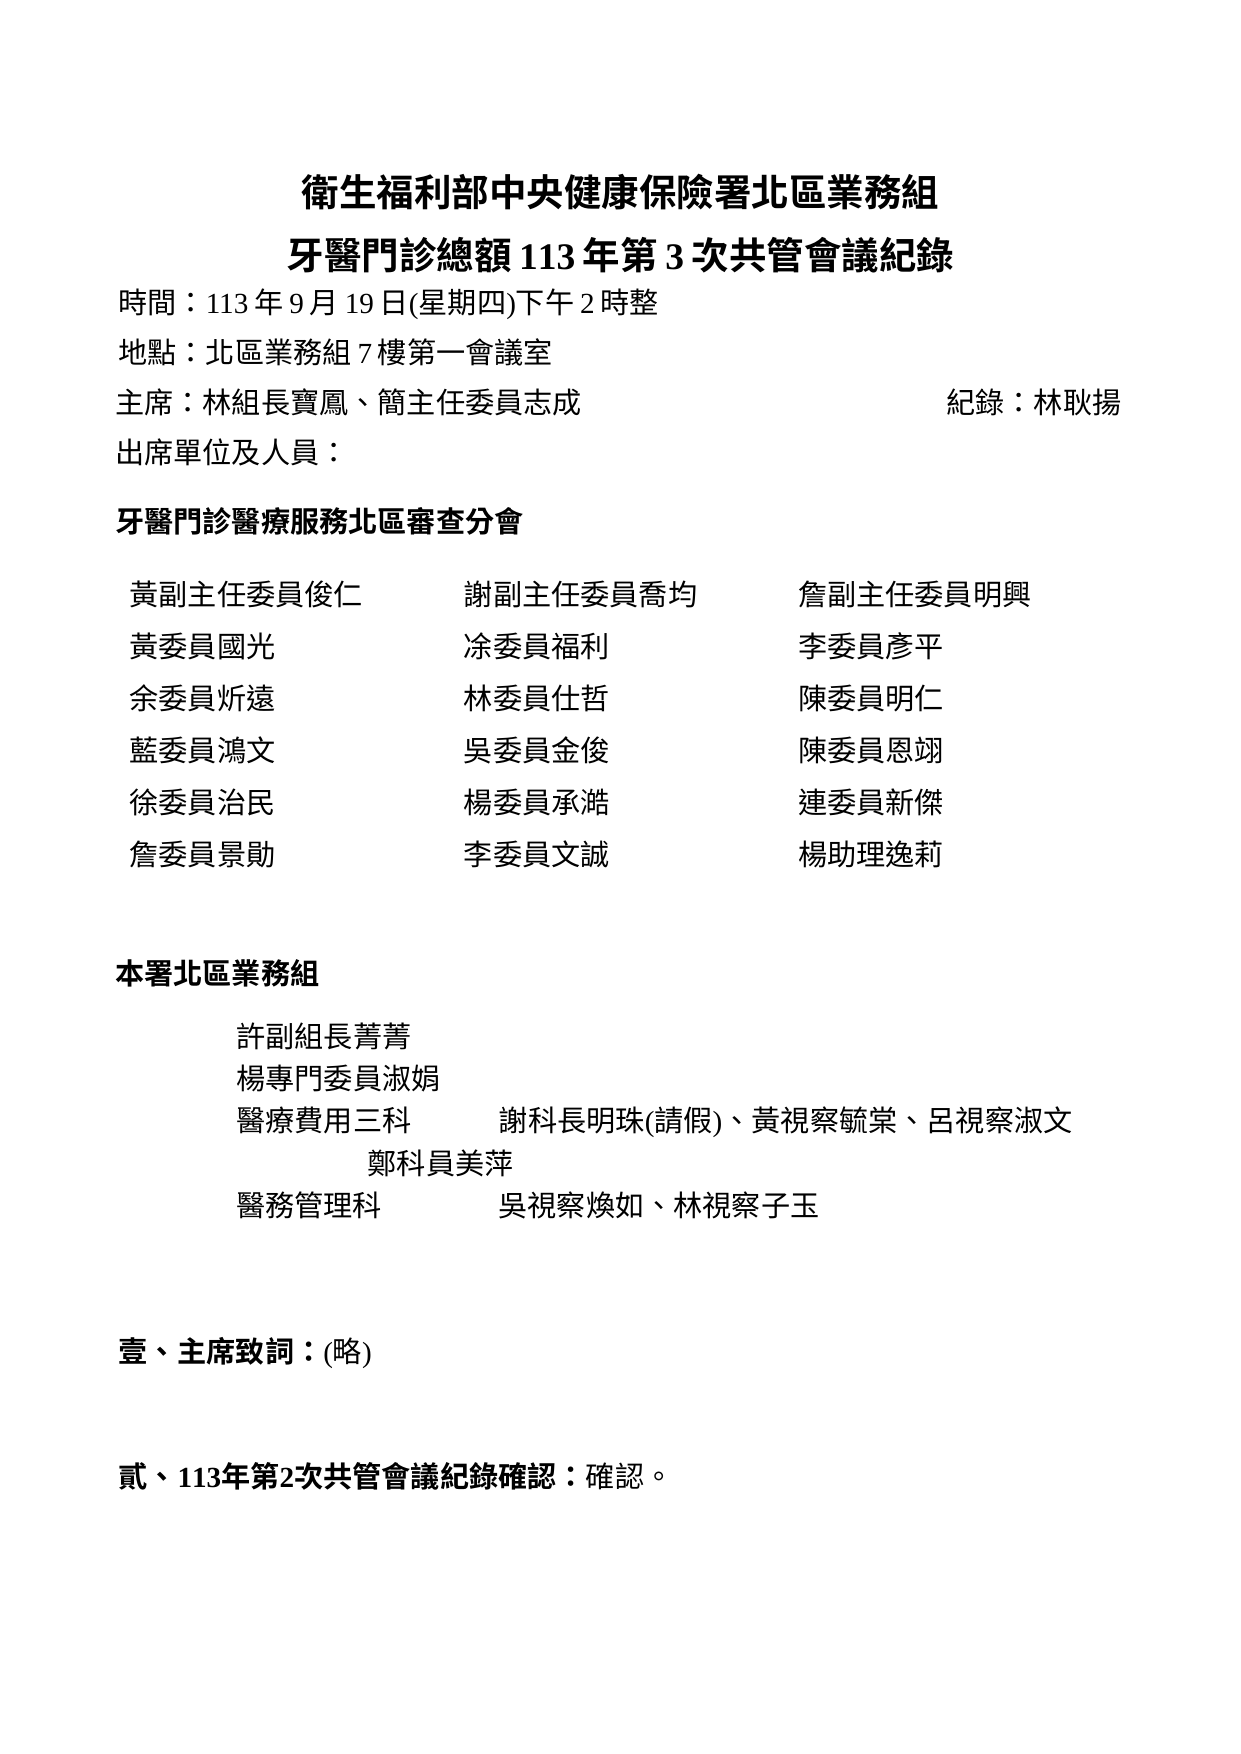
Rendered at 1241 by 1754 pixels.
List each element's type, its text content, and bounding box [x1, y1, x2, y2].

table_header 謝副主任委員喬均 [453, 561, 787, 613]
table_cell 徐委員治民 [118, 770, 452, 822]
text 楊專門委員淑娟 [236, 1056, 1122, 1098]
text 主席：林組長寶鳳、簡主任委員志成 紀錄：林耿揚 [93, 374, 1122, 424]
text 地點：北區業務組7樓第一會議室 [118, 324, 1122, 374]
list 113年第2次共管會議紀錄確認：確認。 [118, 1433, 1122, 1496]
table_header 詹副主任委員明興 [787, 561, 1121, 613]
table_cell 楊委員承澔 [453, 770, 787, 822]
table_cell 楊助理逸莉 [787, 822, 1121, 926]
text 本署北區業務組 [93, 945, 1122, 995]
text 醫療費用三科 謝科長明珠(請假)、黃視察毓棠、呂視察淑文 [236, 1098, 1122, 1140]
table_cell 陳委員明仁 [787, 666, 1121, 718]
table_cell 黃委員國光 [118, 614, 452, 666]
table_cell 余委員炘遠 [118, 666, 452, 718]
table_cell 凃委員福利 [453, 614, 787, 666]
table_cell 林委員仕哲 [453, 666, 787, 718]
table_cell 李委員彥平 [787, 614, 1121, 666]
table_cell 陳委員恩翊 [787, 718, 1121, 770]
table_cell 吳委員金俊 [453, 718, 787, 770]
text 醫務管理科 吳視察煥如、林視察子玉 [236, 1183, 1122, 1225]
text 牙醫門診總額113年第3次共管會議紀錄 [118, 211, 1122, 274]
table_cell 連委員新傑 [787, 770, 1121, 822]
text 鄭科員美萍 [236, 1140, 1122, 1183]
text 衛生福利部中央健康保險署北區業務組 [118, 149, 1122, 211]
table_cell 李委員文誠 [453, 822, 787, 926]
table_header 黃副主任委員俊仁 [118, 561, 452, 613]
table_cell 藍委員鴻文 [118, 718, 452, 770]
text 許副組長菁菁 [236, 1013, 1122, 1056]
list 主席致詞：(略) [118, 1308, 1122, 1371]
text 出席單位及人員： [93, 424, 1122, 474]
table_cell 詹委員景勛 [118, 822, 452, 926]
text 時間：113年9月19日(星期四)下午2時整 [118, 274, 1122, 324]
text 牙醫門診醫療服務北區審查分會 [93, 493, 1122, 543]
